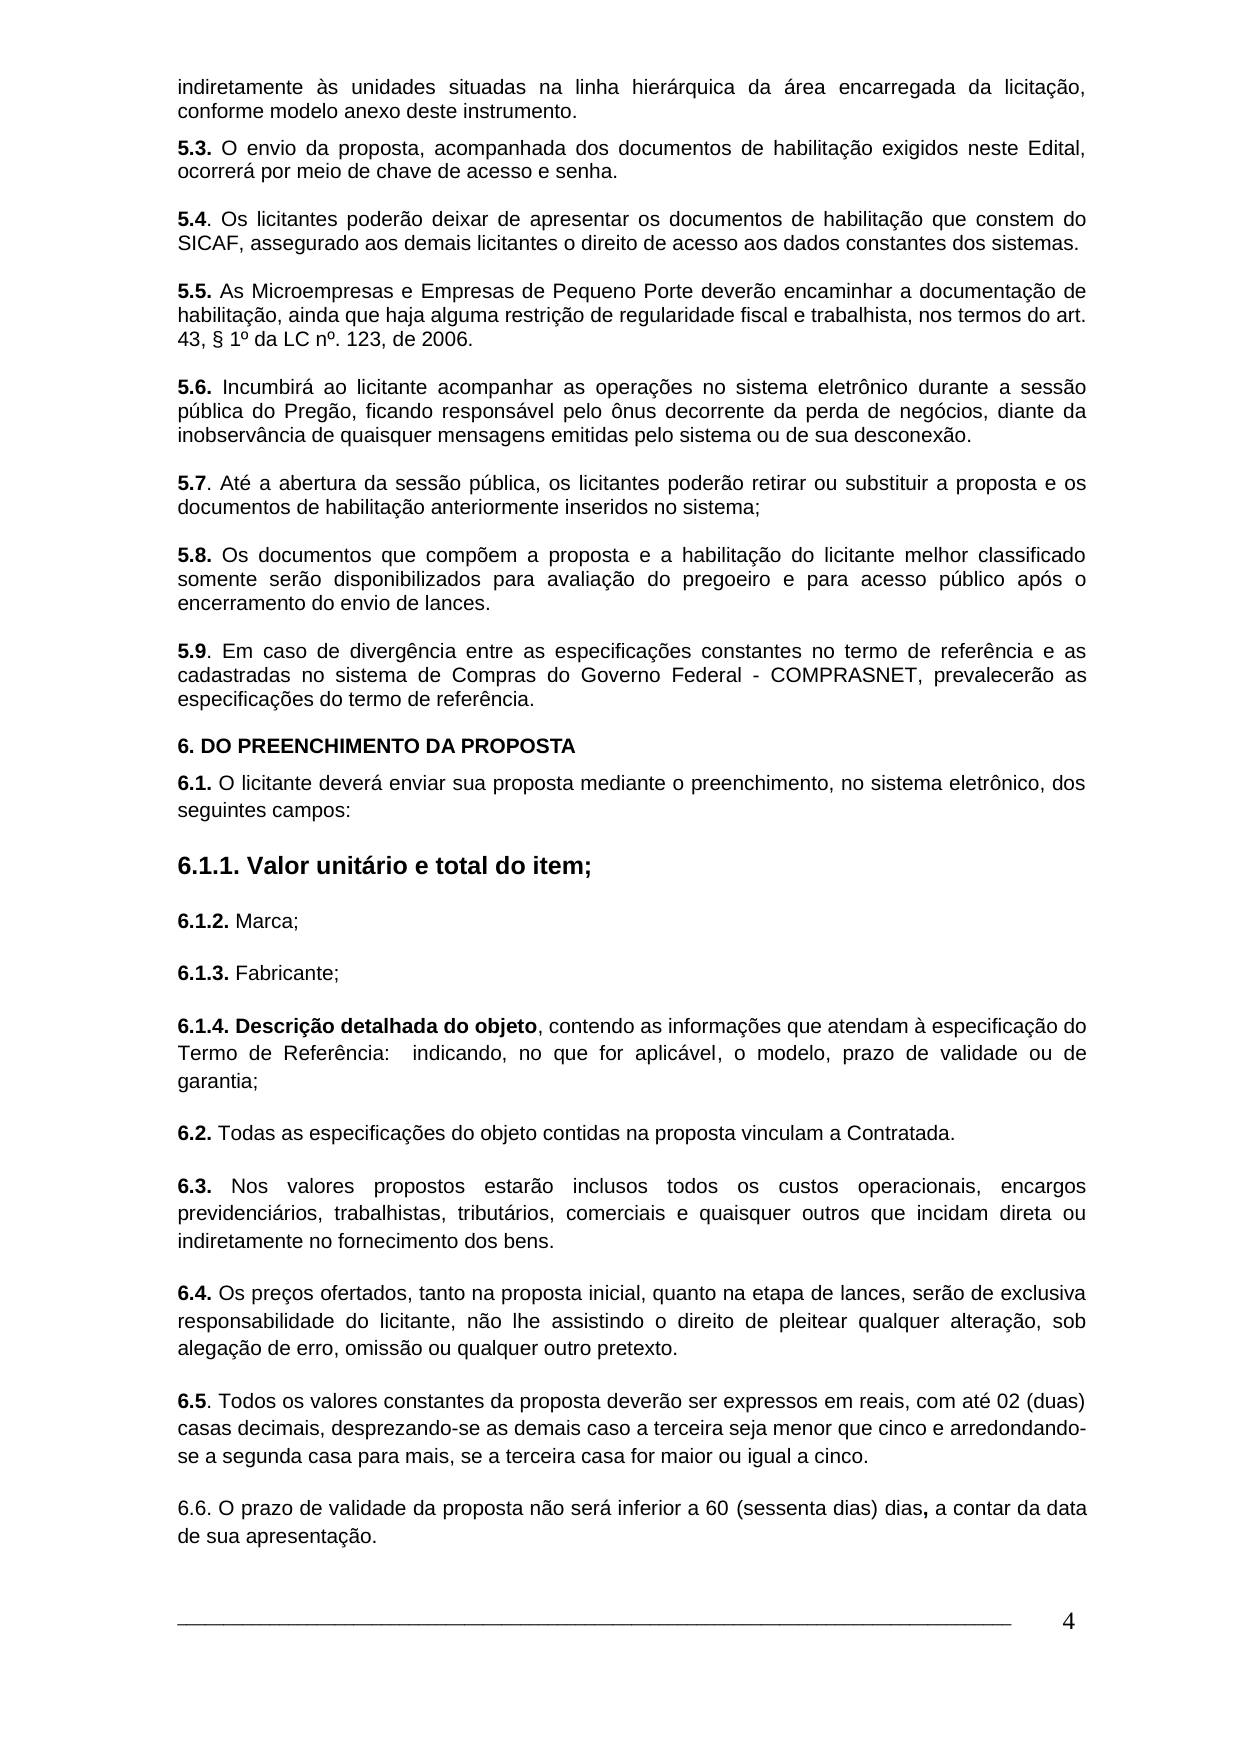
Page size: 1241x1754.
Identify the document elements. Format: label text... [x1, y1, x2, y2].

list 6.2. Todas as especificações do objeto contidas na proposta vinculam a Contratada. [177, 1121, 1087, 1145]
text 6.1. O licitante deverá enviar sua proposta mediante o preenchimento, no sistema eletrônico, dos seguintes campos: [177, 771, 1087, 822]
list 6.5. Todos os valores constantes da proposta deverão ser expressos em reais, com até 02 (duas) casas decimais, desprezando-se as demais caso a terceira seja menor que cinco e arredondando-se a segunda casa para mais, se a terceira casa for maior ou igual a cinco. [177, 1389, 1087, 1468]
text indiretamente às unidades situadas na linha hierárquica da área encarregada da licitação, conforme modelo anexo deste instrumento. [177, 75, 1086, 123]
text 5.5. As Microempresas e Empresas de Pequeno Porte deverão encaminhar a documentação de habilitação, ainda que haja alguma restrição de regularidade fiscal e trabalhista, nos termos do art. 43, § 1º da LC nº. 123, de 2006. [177, 279, 1087, 351]
text 6.1.2. Marca; [177, 909, 1087, 933]
text 5.8. Os documentos que compõem a proposta e a habilitação do licitante melhor classificado somente serão disponibilizados para avaliação do pregoeiro e para acesso público após o encerramento do envio de lances. [177, 543, 1087, 614]
text 6.1.3. Fabricante; [177, 961, 1087, 985]
list 6.6. O prazo de validade da proposta não será inferior a 60 (sessenta dias) dias, a contar da data de sua apresentação. [177, 1496, 1087, 1548]
list 6.3. Nos valores propostos estarão inclusos todos os custos operacionais, encargos previdenciários, trabalhistas, tributários, comerciais e quaisquer outros que incidam direta ou indiretamente no fornecimento dos bens. [177, 1174, 1087, 1253]
text 6.1.4. Descrição detalhada do objeto, contendo as informações que atendam à especificação do Termo de Referência: indicando, no que for aplicável, o modelo, prazo de validade ou de garantia; [177, 1014, 1087, 1093]
list 6.4. Os preços ofertados, tanto na proposta inicial, quanto na etapa de lances, serão de exclusiva responsabilidade do licitante, não lhe assistindo o direito de pleitear qualquer alteração, sob alegação de erro, omissão ou qualquer outro pretexto. [177, 1281, 1087, 1360]
text 5.6. Incumbirá ao licitante acompanhar as operações no sistema eletrônico durante a sessão pública do Pregão, ficando responsável pelo ônus decorrente da perda de negócios, diante da inobservância de quaisquer mensagens emitidas pelo sistema ou de sua desconexão. [177, 375, 1087, 447]
text 5.3. O envio da proposta, acompanhada dos documentos de habilitação exigidos neste Edital, ocorrerá por meio de chave de acesso e senha. [177, 135, 1087, 183]
text 5.4. Os licitantes poderão deixar de apresentar os documentos de habilitação que constem do SICAF, assegurado aos demais licitantes o direito de acesso aos dados constantes dos sistemas. [177, 207, 1087, 255]
text 6.1.1. Valor unitário e total do item; [177, 851, 1087, 879]
subtitle 6. DO PREENCHIMENTO DA PROPOSTA [177, 734, 1087, 758]
text 5.7. Até a abertura da sessão pública, os licitantes poderão retirar ou substituir a proposta e os documentos de habilitação anteriormente inseridos no sistema; [177, 471, 1087, 519]
text 5.9. Em caso de divergência entre as especificações constantes no termo de referência e as cadastradas no sistema de Compras do Governo Federal - COMPRASNET, prevalecerão as especificações do termo de referência. [177, 638, 1087, 710]
